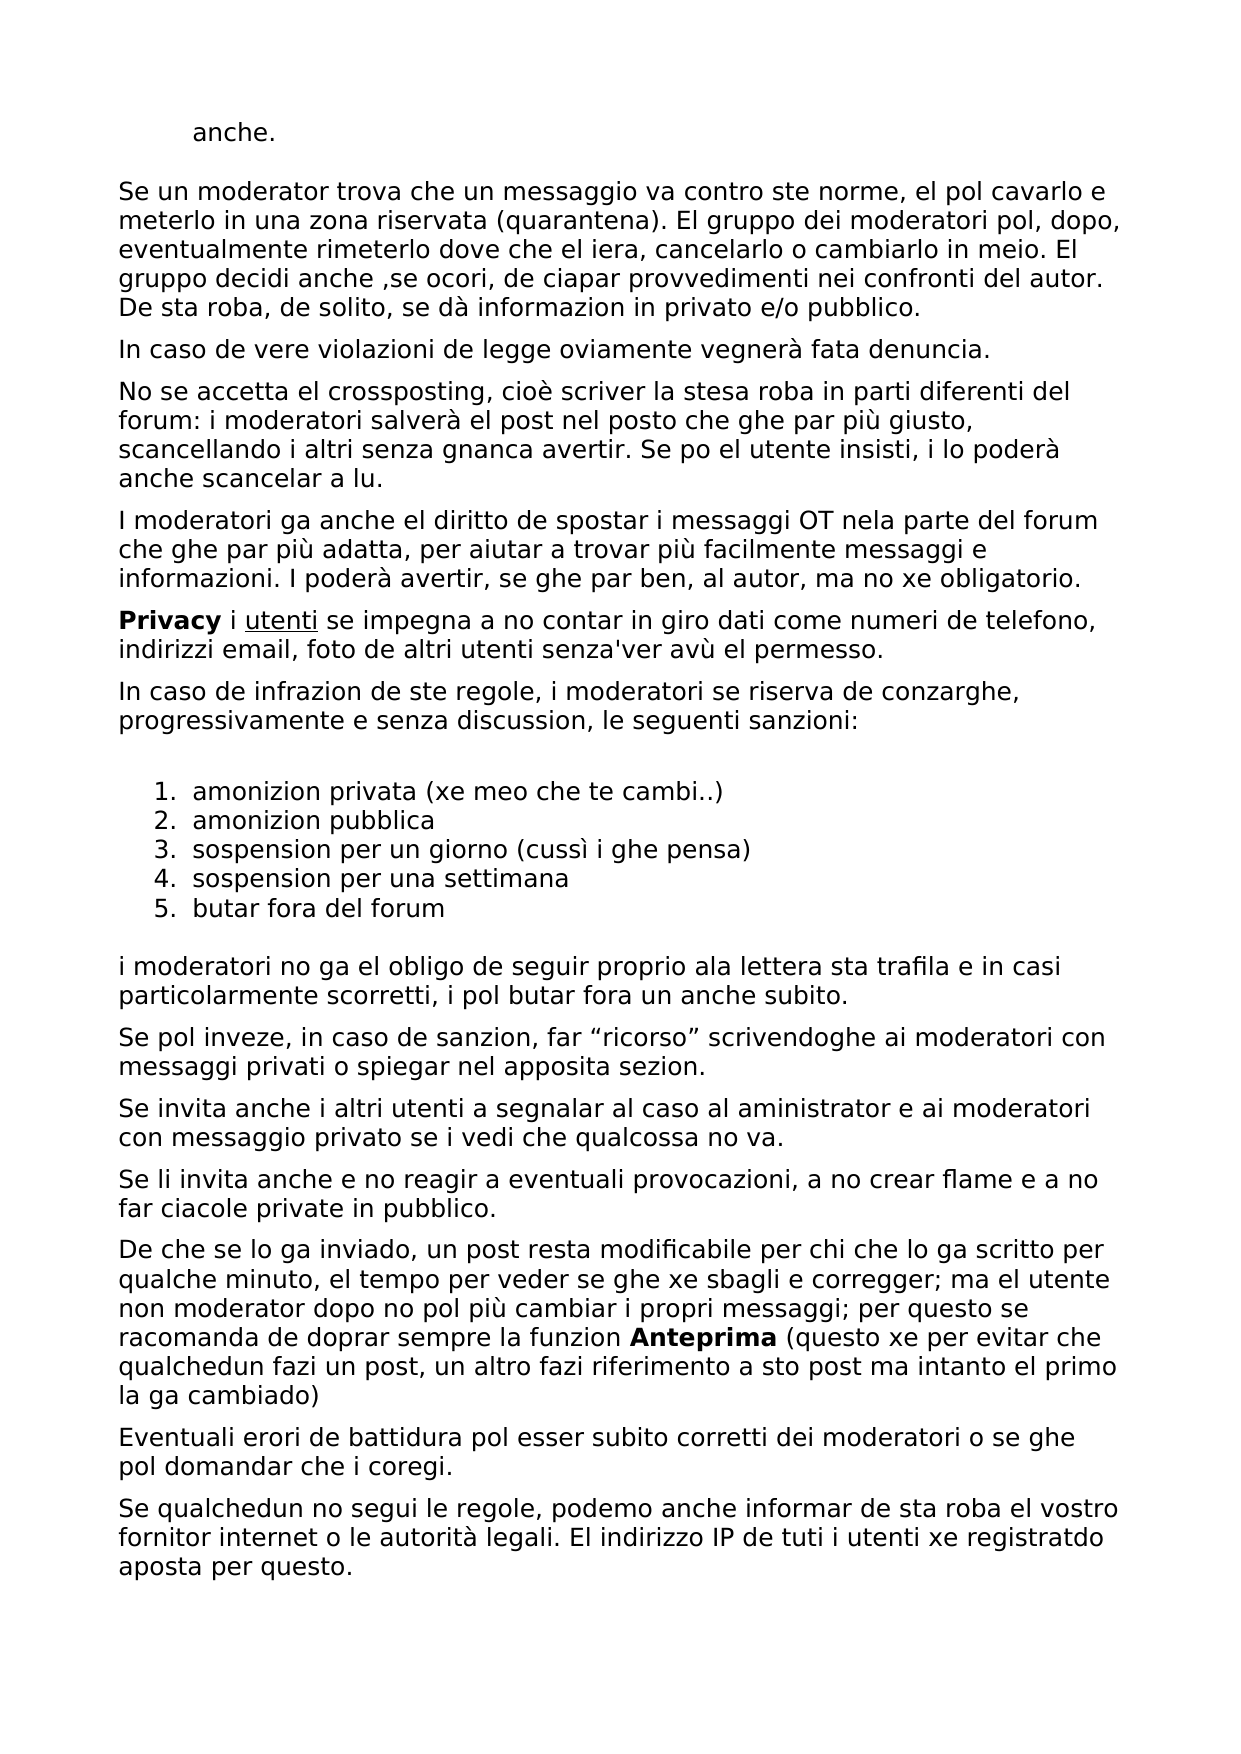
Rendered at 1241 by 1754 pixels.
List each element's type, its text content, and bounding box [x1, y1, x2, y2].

list amonizion privata (xe meo che te cambi..) [177, 777, 1122, 806]
text Se un moderator trova che un messaggio va contro ste norme, el pol cavarlo e meterlo in una zona riservata (quarantena). El gruppo dei moderatori pol, dopo, eventualmente rimeterlo dove che el iera, cancelarlo o cambiarlo in meio. El gruppo decidi anche ,se ocori, de ciapar provvedimenti nei confronti del autor. De sta roba, de solito, se dà informazion in privato e/o pubblico. [118, 177, 1122, 323]
text Eventuali erori de battidura pol esser subito corretti dei moderatori o se ghe pol domandar che i coregi. [118, 1423, 1122, 1482]
list sospension per una settimana [177, 864, 1122, 894]
list amonizion pubblica [177, 806, 1122, 835]
text In caso de vere violazioni de legge oviamente vegnerà fata denuncia. [118, 335, 1122, 364]
list butar fora del forum [177, 894, 1122, 923]
text Se li invita anche e no reagir a eventuali provocazioni, a no crear flame e a no far ciacole private in pubblico. [118, 1165, 1122, 1223]
list anche. [177, 118, 1122, 147]
text Se invita anche i altri utenti a segnalar al caso al aministrator e ai moderatori con messaggio privato se i vedi che qualcossa no va. [118, 1094, 1122, 1152]
text No se accetta el crossposting, cioè scriver la stesa roba in parti diferenti del forum: i moderatori salverà el post nel posto che ghe par più giusto, scancellando i altri senza gnanca avertir. Se po el utente insisti, i lo poderà anche scancelar a lu. [118, 377, 1122, 493]
text De che se lo ga inviado, un post resta modificabile per chi che lo ga scritto per qualche minuto, el tempo per veder se ghe xe sbagli e corregger; ma el utente non moderator dopo no pol più cambiar i propri messaggi; per questo se racomanda de doprar sempre la funzion Anteprima (questo xe per evitar che qualchedun fazi un post, un altro fazi riferimento a sto post ma intanto el primo la ga cambiado) [118, 1236, 1122, 1411]
text Se qualchedun no segui le regole, podemo anche informar de sta roba el vostro fornitor internet o le autorità legali. El indirizzo IP de tuti i utenti xe registratdo aposta per questo. [118, 1494, 1122, 1582]
list sospension per un giorno (cussì i ghe pensa) [177, 835, 1122, 864]
text Privacy i utenti se impegna a no contar in giro dati come numeri de telefono, indirizzi email, foto de altri utenti senza'ver avù el permesso. [118, 606, 1122, 664]
text In caso de infrazion de ste regole, i moderatori se riserva de conzarghe, progressivamente e senza discussion, le seguenti sanzioni: [118, 677, 1122, 735]
text i moderatori no ga el obligo de seguir proprio ala lettera sta trafila e in casi particolarmente scorretti, i pol butar fora un anche subito. [118, 952, 1122, 1011]
text I moderatori ga anche el diritto de spostar i messaggi OT nela parte del forum che ghe par più adatta, per aiutar a trovar più facilmente messaggi e informazioni. I poderà avertir, se ghe par ben, al autor, ma no xe obligatorio. [118, 506, 1122, 593]
text Se pol inveze, in caso de sanzion, far “ricorso” scrivendoghe ai moderatori con messaggi privati o spiegar nel apposita sezion. [118, 1023, 1122, 1082]
